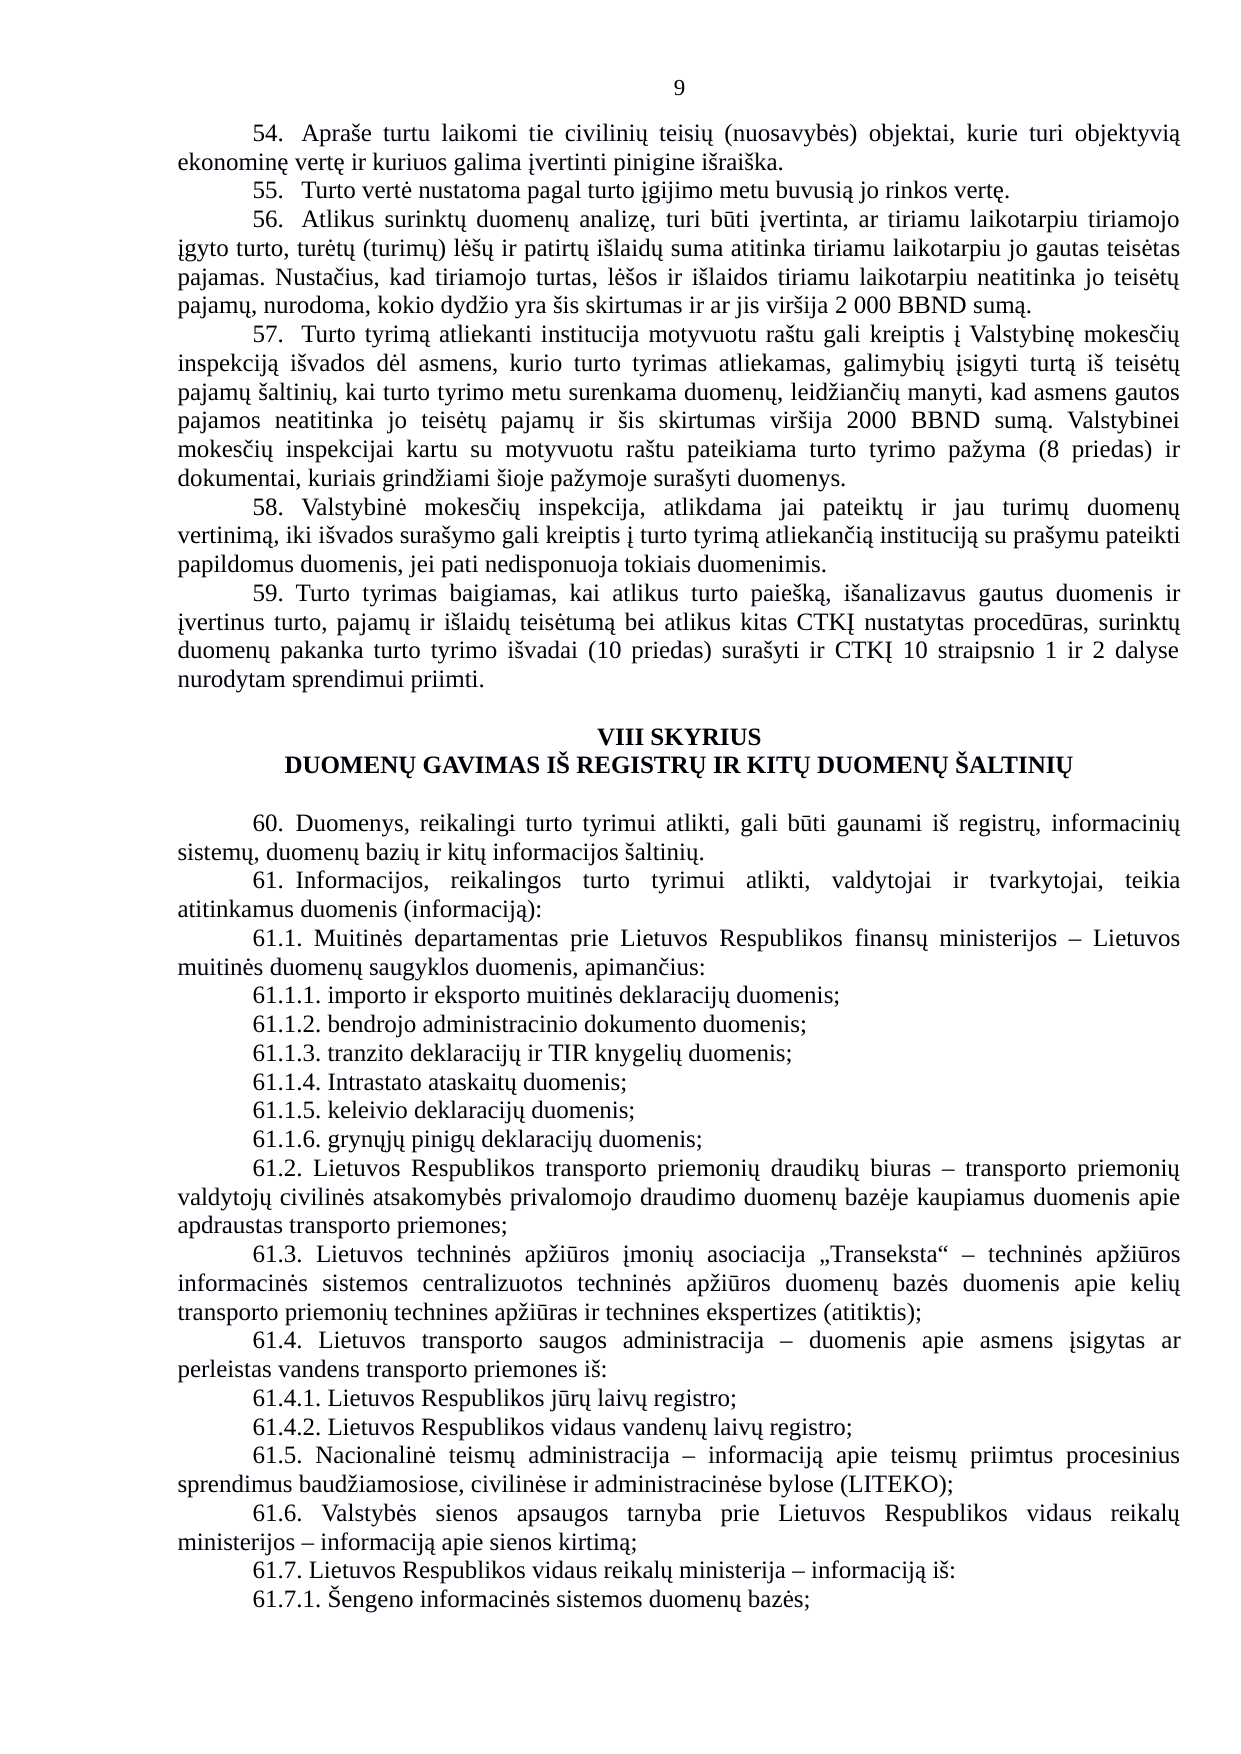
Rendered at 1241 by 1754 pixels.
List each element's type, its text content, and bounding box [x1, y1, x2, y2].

text 60. Duomenys, reikalingi turto tyrimui atlikti, gali būti gaunami iš registrų, informacinių sistemų, duomenų bazių ir kitų informacijos šaltinių. [177, 808, 1181, 866]
text 61.1.3. tranzito deklaracijų ir TIR knygelių duomenis; [177, 1038, 1181, 1067]
text 61.1.1. importo ir eksporto muitinės deklaracijų duomenis; [177, 981, 1181, 1009]
text 61.1.6. grynųjų pinigų deklaracijų duomenis; [177, 1124, 1181, 1153]
text 61.1.5. keleivio deklaracijų duomenis; [177, 1096, 1181, 1124]
text 61.2. Lietuvos Respublikos transporto priemonių draudikų biuras – transporto priemonių valdytojų civilinės atsakomybės privalomojo draudimo duomenų bazėje kaupiamus duomenis apie apdraustas transporto priemones; [177, 1153, 1181, 1239]
text 61.1.4. Intrastato ataskaitų duomenis; [177, 1067, 1181, 1096]
text 57. Turto tyrimą atliekanti institucija motyvuotu raštu gali kreiptis į Valstybinę mokesčių inspekciją išvados dėl asmens, kurio turto tyrimas atliekamas, galimybių įsigyti turtą iš teisėtų pajamų šaltinių, kai turto tyrimo metu surenkama duomenų, leidžiančių manyti, kad asmens gautos pajamos neatitinka jo teisėtų pajamų ir šis skirtumas viršija 2000 BBND sumą. Valstybinei mokesčių inspekcijai kartu su motyvuotu raštu pateikiama turto tyrimo pažyma (8 priedas) ir dokumentai, kuriais grindžiami šioje pažymoje surašyti duomenys. [177, 319, 1181, 492]
text 61.5. Nacionalinė teismų administracija – informaciją apie teismų priimtus procesinius sprendimus baudžiamosiose, civilinėse ir administracinėse bylose (LITEKO); [177, 1441, 1181, 1498]
text 61.7.1. Šengeno informacinės sistemos duomenų bazės; [177, 1584, 1181, 1613]
text 59. Turto tyrimas baigiamas, kai atlikus turto paiešką, išanalizavus gautus duomenis ir įvertinus turto, pajamų ir išlaidų teisėtumą bei atlikus kitas CTKĮ nustatytas procedūras, surinktų duomenų pakanka turto tyrimo išvadai (10 priedas) surašyti ir CTKĮ 10 straipsnio 1 ir 2 dalyse nurodytam sprendimui priimti. [177, 578, 1181, 693]
text 61.6. Valstybės sienos apsaugos tarnyba prie Lietuvos Respublikos vidaus reikalų ministerijos – informaciją apie sienos kirtimą; [177, 1498, 1181, 1556]
text 54. Apraše turtu laikomi tie civilinių teisių (nuosavybės) objektai, kurie turi objektyvią ekonominę vertę ir kuriuos galima įvertinti pinigine išraiška. [177, 118, 1181, 176]
text 61.3. Lietuvos techninės apžiūros įmonių asociacija „Transeksta“ – techninės apžiūros informacinės sistemos centralizuotos techninės apžiūros duomenų bazės duomenis apie kelių transporto priemonių technines apžiūras ir technines ekspertizes (atitiktis); [177, 1239, 1181, 1326]
text 61. Informacijos, reikalingos turto tyrimui atlikti, valdytojai ir tvarkytojai, teikia atitinkamus duomenis (informaciją): [177, 866, 1181, 923]
text 55. Turto vertė nustatoma pagal turto įgijimo metu buvusią jo rinkos vertę. [177, 176, 1181, 204]
text 61.7. Lietuvos Respublikos vidaus reikalų ministerija – informaciją iš: [177, 1556, 1181, 1584]
text VIII SKYRIUS [177, 722, 1181, 751]
text 61.4.1. Lietuvos Respublikos jūrų laivų registro; [177, 1383, 1181, 1412]
text 61.4. Lietuvos transporto saugos administracija – duomenis apie asmens įsigytas ar perleistas vandens transporto priemones iš: [177, 1326, 1181, 1383]
text 61.4.2. Lietuvos Respublikos vidaus vandenų laivų registro; [177, 1412, 1181, 1441]
text 61.1. Muitinės departamentas prie Lietuvos Respublikos finansų ministerijos – Lietuvos muitinės duomenų saugyklos duomenis, apimančius: [177, 923, 1181, 981]
text 61.1.2. bendrojo administracinio dokumento duomenis; [177, 1009, 1181, 1038]
text DUOMENŲ GAVIMAS IŠ REGISTRŲ IR KITŲ DUOMENŲ ŠALTINIŲ [177, 751, 1181, 779]
text 58. Valstybinė mokesčių inspekcija, atlikdama jai pateiktų ir jau turimų duomenų vertinimą, iki išvados surašymo gali kreiptis į turto tyrimą atliekančią instituciją su prašymu pateikti papildomus duomenis, jei pati nedisponuoja tokiais duomenimis. [177, 492, 1181, 578]
text 56. Atlikus surinktų duomenų analizę, turi būti įvertinta, ar tiriamu laikotarpiu tiriamojo įgyto turto, turėtų (turimų) lėšų ir patirtų išlaidų suma atitinka tiriamu laikotarpiu jo gautas teisėtas pajamas. Nustačius, kad tiriamojo turtas, lėšos ir išlaidos tiriamu laikotarpiu neatitinka jo teisėtų pajamų, nurodoma, kokio dydžio yra šis skirtumas ir ar jis viršija 2 000 BBND sumą. [177, 204, 1181, 319]
